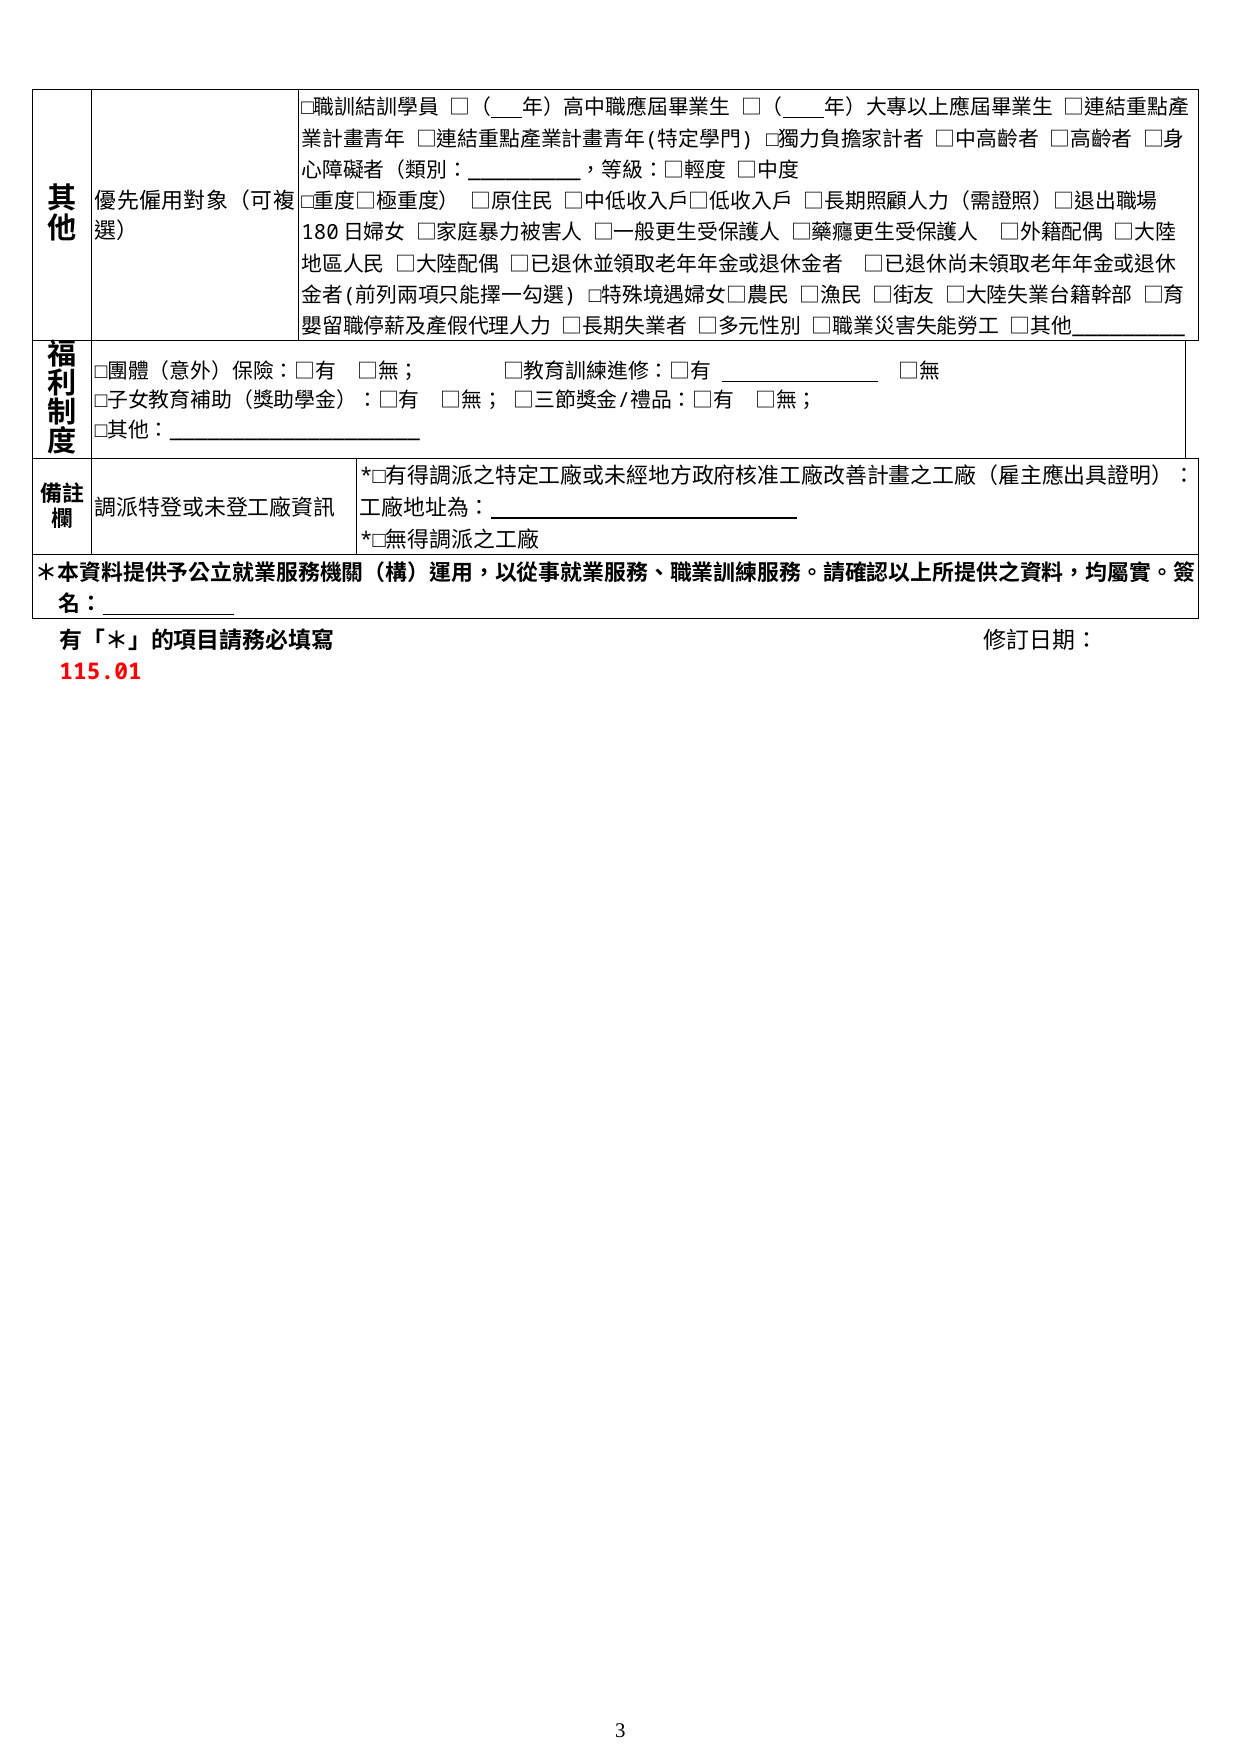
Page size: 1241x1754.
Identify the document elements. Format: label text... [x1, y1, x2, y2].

table_cell 優先僱用對象（可複選） [92, 90, 298, 340]
table_cell [1199, 458, 1203, 554]
table_cell [1199, 340, 1203, 457]
table_cell *□有得調派之特定工廠或未經地方政府核准工廠改善計畫之工廠（雇主應出具證明）：工廠地址為： *□無得調派之工廠 [357, 459, 1198, 554]
table_cell [1199, 89, 1203, 340]
table_cell 備註欄 [33, 459, 91, 554]
text 有「＊」的項目請務必填寫 修訂日期： 115.01 [59, 619, 1181, 687]
table_cell 福利 制度 [33, 341, 91, 457]
table_cell [1199, 554, 1203, 618]
table_cell □職訓結訓學員 □（ 年）高中職應屆畢業生 □（ 年）大專以上應屆畢業生 □連結重點產業計畫青年 □連結重點產業計畫青年(特定學門) □獨力負擔家計者 □中高齡者 □高齡者 □身心障礙者（類別：_________，等級：□輕度 □中度 □重度□極重度） □原住民 □中低收入戶□低收入戶 □長期照顧人力（需證照）□退出職場180日婦女 □家庭暴力被害人 □一般更生受保護人 □藥癮更生受保護人 □外籍配偶 □大陸地區人民 □大陸配偶 □已退休並領取老年年金或退休金者 □已退休尚未領取老年年金或退休金者(前列兩項只能擇一勾選) □特殊境遇婦女□農民 □漁民 □街友 □大陸失業台籍幹部 □育嬰留職停薪及產假代理人力 □長期失業者 □多元性別 □職業災害失能勞工 □其他_________ [299, 90, 1198, 340]
table_cell 調派特登或未登工廠資訊 [92, 459, 356, 554]
table_cell ＊本資料提供予公立就業服務機關（構）運用，以從事就業服務、職業訓練服務。請確認以上所提供之資料，均屬實。簽名： [33, 555, 1198, 618]
table_cell □團體（意外）保險：□有 □無； □教育訓練進修：□有 □無 □子女教育補助（獎助學金）：□有 □無； □三節獎金/禮品：□有 □無； □其他：____________________ [92, 341, 1185, 457]
table_cell [1186, 341, 1199, 457]
table_cell 其 他 [33, 90, 91, 340]
